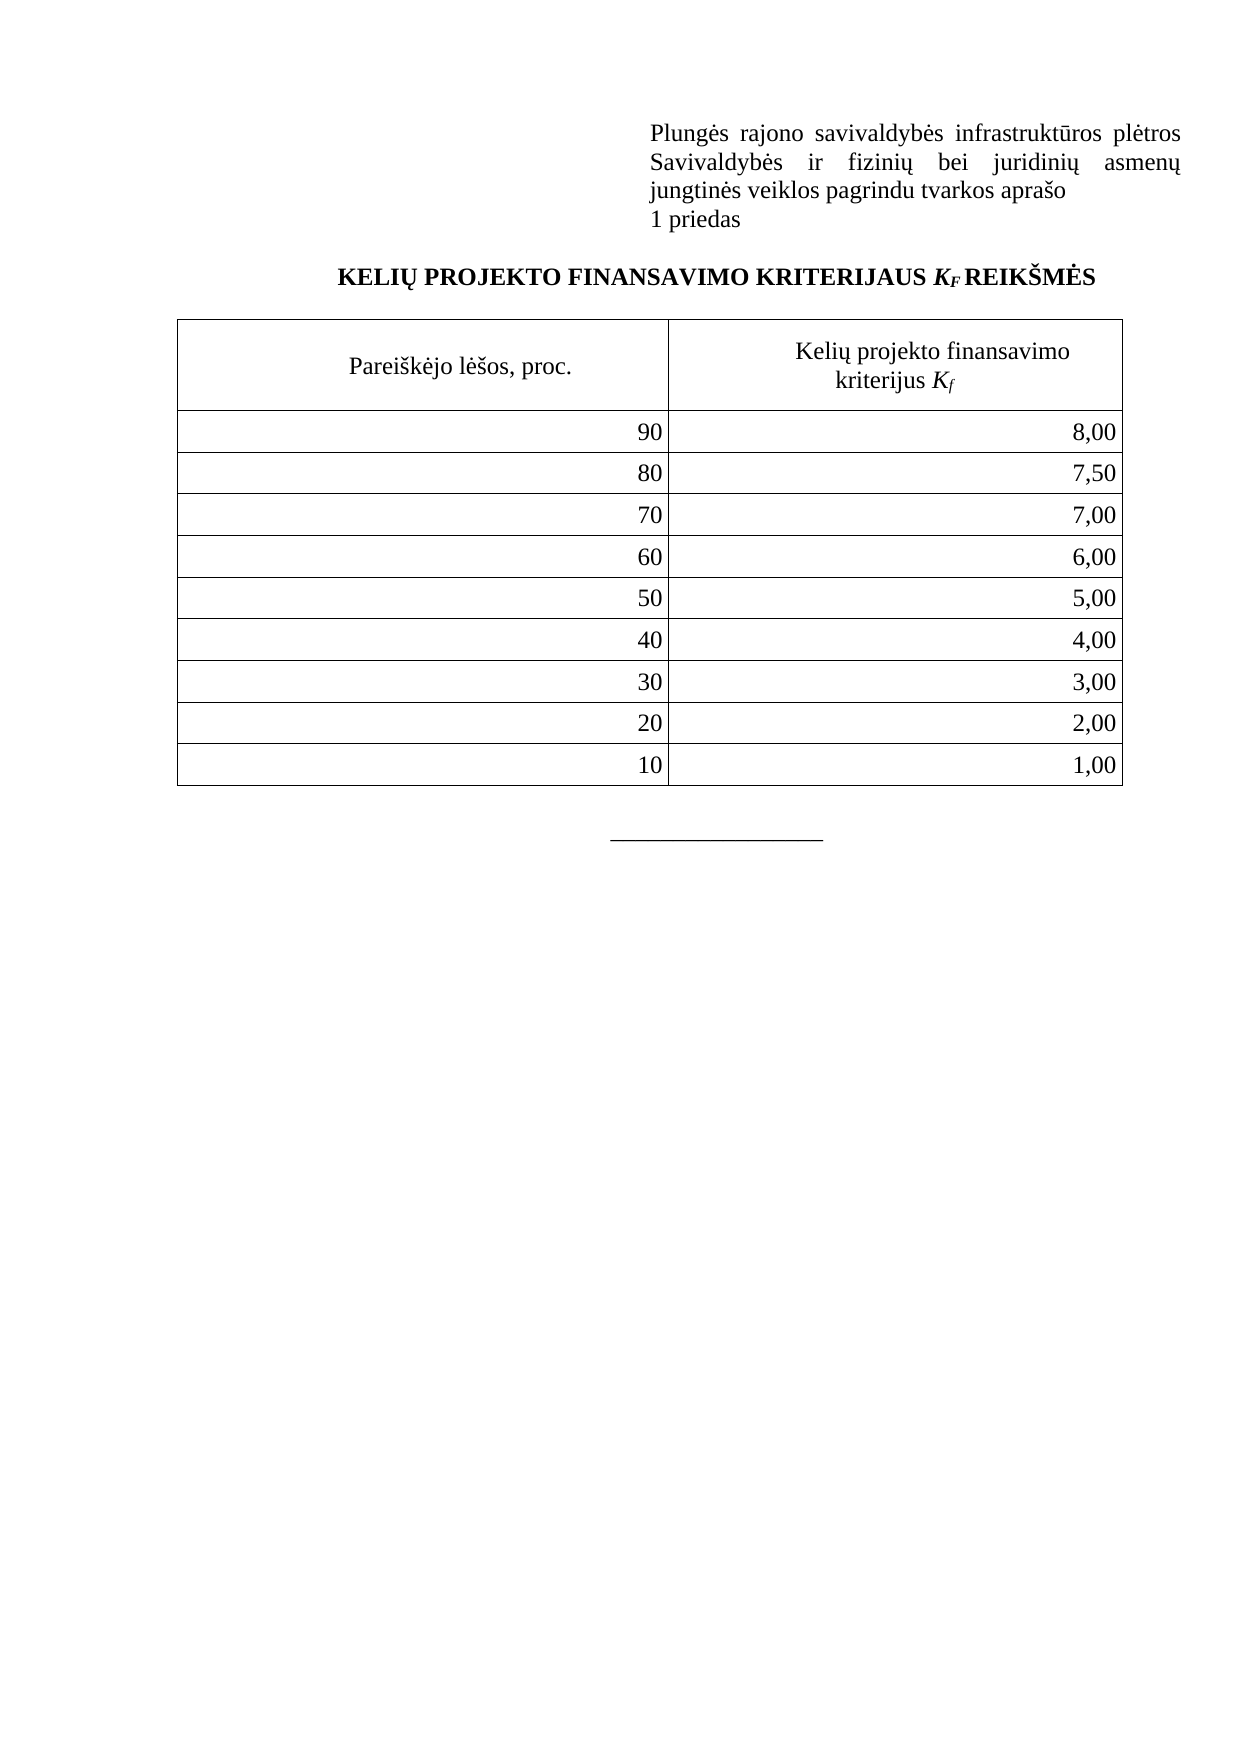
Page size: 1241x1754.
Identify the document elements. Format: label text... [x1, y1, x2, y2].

table_cell 70 [178, 494, 668, 535]
table_cell 5,00 [669, 578, 1122, 618]
table_cell 8,00 [669, 411, 1122, 452]
table_cell 10 [178, 744, 668, 785]
table_cell 2,00 [669, 703, 1122, 743]
table_cell 7,00 [669, 494, 1122, 535]
table_cell 30 [178, 661, 668, 702]
table_cell 60 [178, 536, 668, 577]
table_cell 20 [178, 703, 668, 743]
text Plungės rajono savivaldybės infrastruktūros plėtros Savivaldybės ir fizinių bei juridinių asmenų jungtinės veiklos pagrindu tvarkos aprašo [649, 118, 1181, 204]
table_cell 80 [178, 453, 668, 493]
table_cell 4,00 [669, 619, 1122, 660]
table_cell 7,50 [669, 453, 1122, 493]
text 1 priedas [649, 204, 1181, 233]
table_cell 3,00 [669, 661, 1122, 702]
text kelių projekto finansavimo kriterijaus Kf reikšmės [177, 262, 1181, 291]
table_cell 1,00 [669, 744, 1122, 785]
table_header Pareiškėjo lėšos, proc. [178, 320, 668, 410]
table_cell 50 [178, 578, 668, 618]
table_header Kelių projekto finansavimo kriterijus Kf [669, 320, 1122, 410]
table_cell 6,00 [669, 536, 1122, 577]
table_cell 90 [178, 411, 668, 452]
table_cell 40 [178, 619, 668, 660]
text _________________ [177, 815, 1181, 843]
